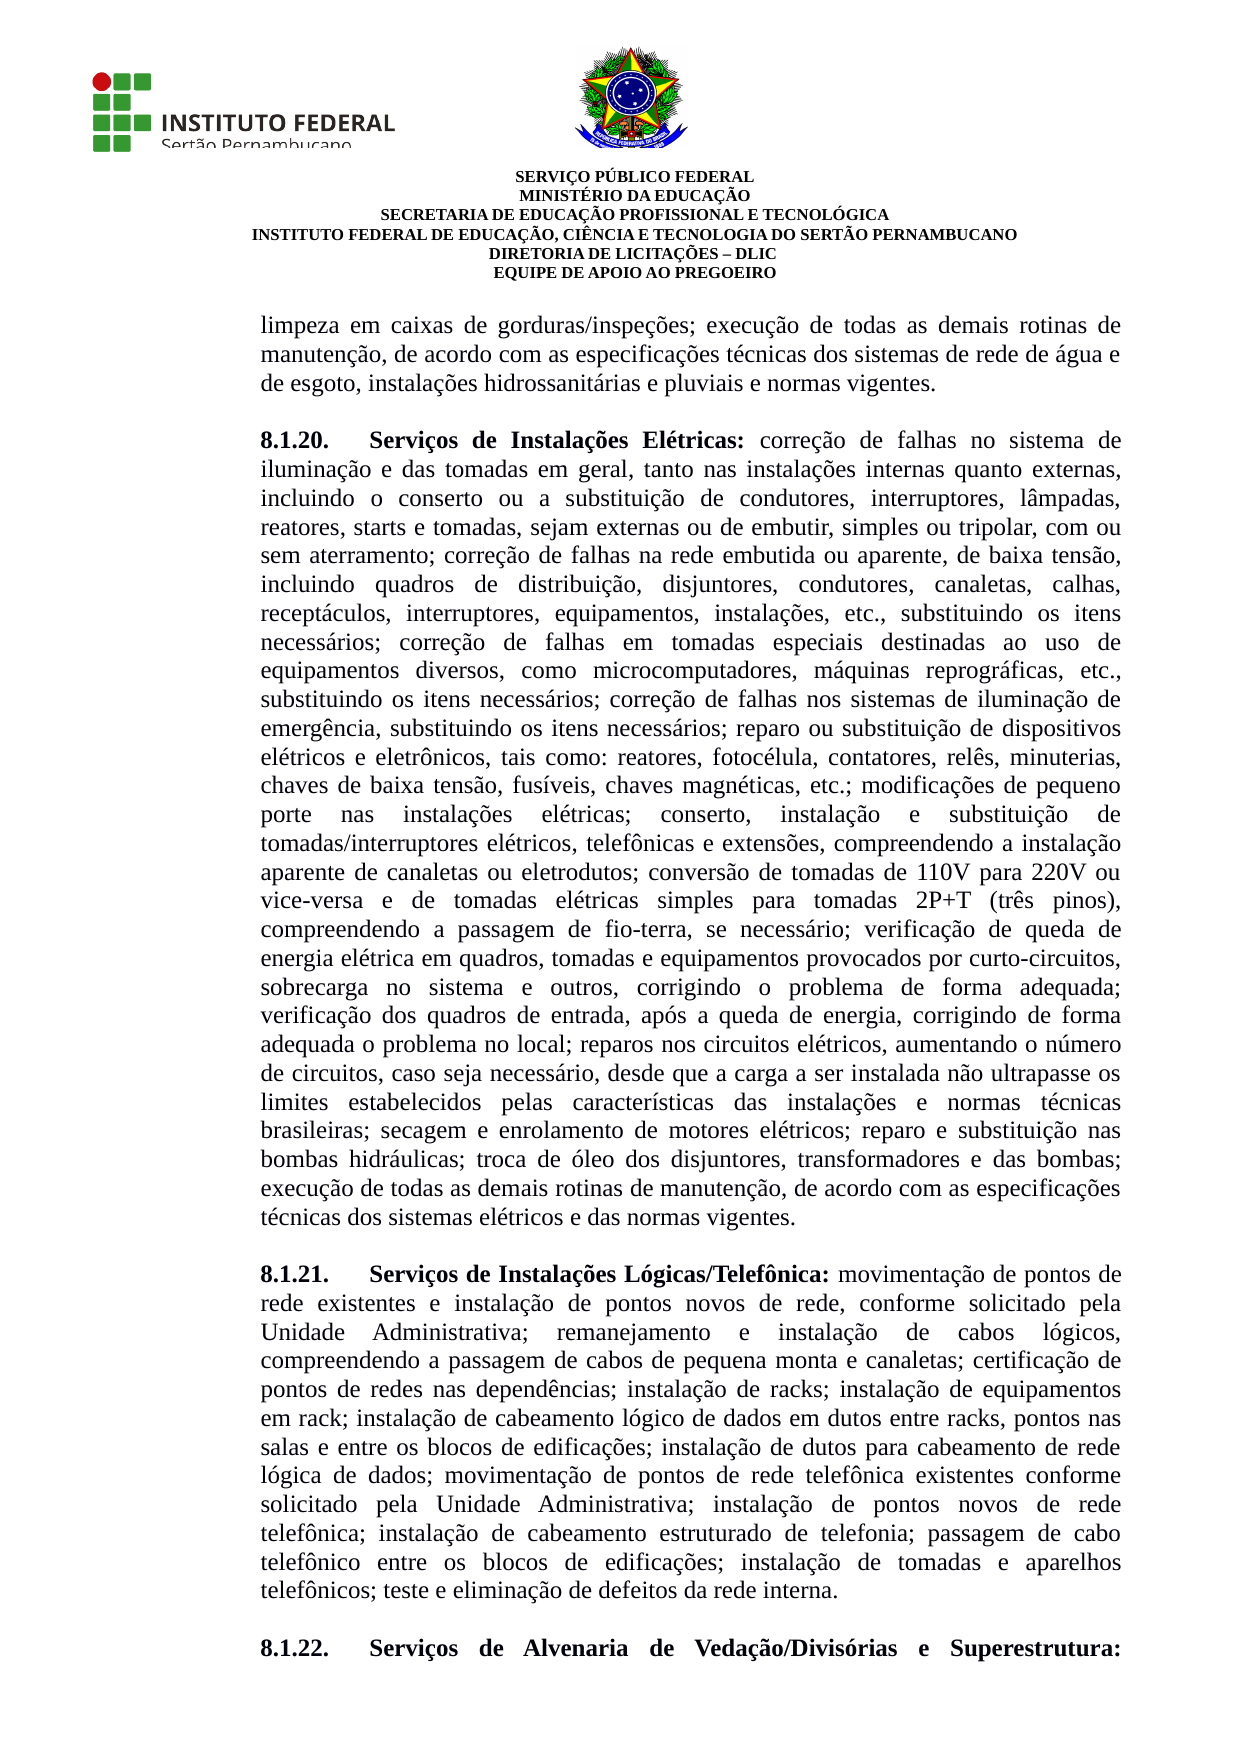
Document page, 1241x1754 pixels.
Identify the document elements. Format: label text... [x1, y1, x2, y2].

list Serviços de Instalações Lógicas/Telefônica: movimentação de pontos de rede existentes e instalação de pontos novos de rede, conforme solicitado pela Unidade Administrativa; remanejamento e instalação de cabos lógicos, compreendendo a passagem de cabos de pequena monta e canaletas; certificação de pontos de redes nas dependências; instalação de racks; instalação de equipamentos em rack; instalação de cabeamento lógico de dados em dutos entre racks, pontos nas salas e entre os blocos de edificações; instalação de dutos para cabeamento de rede lógica de dados; movimentação de pontos de rede telefônica existentes conforme solicitado pela Unidade Administrativa; instalação de pontos novos de rede telefônica; instalação de cabeamento estruturado de telefonia; passagem de cabo telefônico entre os blocos de edificações; instalação de tomadas e aparelhos telefônicos; teste e eliminação de defeitos da rede interna. [260, 1259, 1122, 1604]
list limpeza em caixas de gorduras/inspeções; execução de todas as demais rotinas de manutenção, de acordo com as especificações técnicas dos sistemas de rede de água e de esgoto, instalações hidrossanitárias e pluviais e normas vigentes. [260, 311, 1122, 397]
list Serviços de Alvenaria de Vedação/Divisórias e Superestrutura: [260, 1633, 1122, 1662]
picture [92, 72, 395, 152]
list Serviços de Instalações Elétricas: correção de falhas no sistema de iluminação e das tomadas em geral, tanto nas instalações internas quanto externas, incluindo o conserto ou a substituição de condutores, interruptores, lâmpadas, reatores, starts e tomadas, sejam externas ou de embutir, simples ou tripolar, com ou sem aterramento; correção de falhas na rede embutida ou aparente, de baixa tensão, incluindo quadros de distribuição, disjuntores, condutores, canaletas, calhas, receptáculos, interruptores, equipamentos, instalações, etc., substituindo os itens necessários; correção de falhas em tomadas especiais destinadas ao uso de equipamentos diversos, como microcomputadores, máquinas reprográficas, etc., substituindo os itens necessários; correção de falhas nos sistemas de iluminação de emergência, substituindo os itens necessários; reparo ou substituição de dispositivos elétricos e eletrônicos, tais como: reatores, fotocélula, contatores, relês, minuterias, chaves de baixa tensão, fusíveis, chaves magnéticas, etc.; modificações de pequeno porte nas instalações elétricas; conserto, instalação e substituição de tomadas/interruptores elétricos, telefônicas e extensões, compreendendo a instalação aparente de canaletas ou eletrodutos; conversão de tomadas de 110V para 220V ou vice-versa e de tomadas elétricas simples para tomadas 2P+T (três pinos), compreendendo a passagem de fio-terra, se necessário; verificação de queda de energia elétrica em quadros, tomadas e equipamentos provocados por curto-circuitos, sobrecarga no sistema e outros, corrigindo o problema de forma adequada; verificação dos quadros de entrada, após a queda de energia, corrigindo de forma adequada o problema no local; reparos nos circuitos elétricos, aumentando o número de circuitos, caso seja necessário, desde que a carga a ser instalada não ultrapasse os limites estabelecidos pelas características das instalações e normas técnicas brasileiras; secagem e enrolamento de motores elétricos; reparo e substituição nas bombas hidráulicas; troca de óleo dos disjuntores, transformadores e das bombas; execução de todas as demais rotinas de manutenção, de acordo com as especificações técnicas dos sistemas elétricos e das normas vigentes. [260, 426, 1122, 1231]
